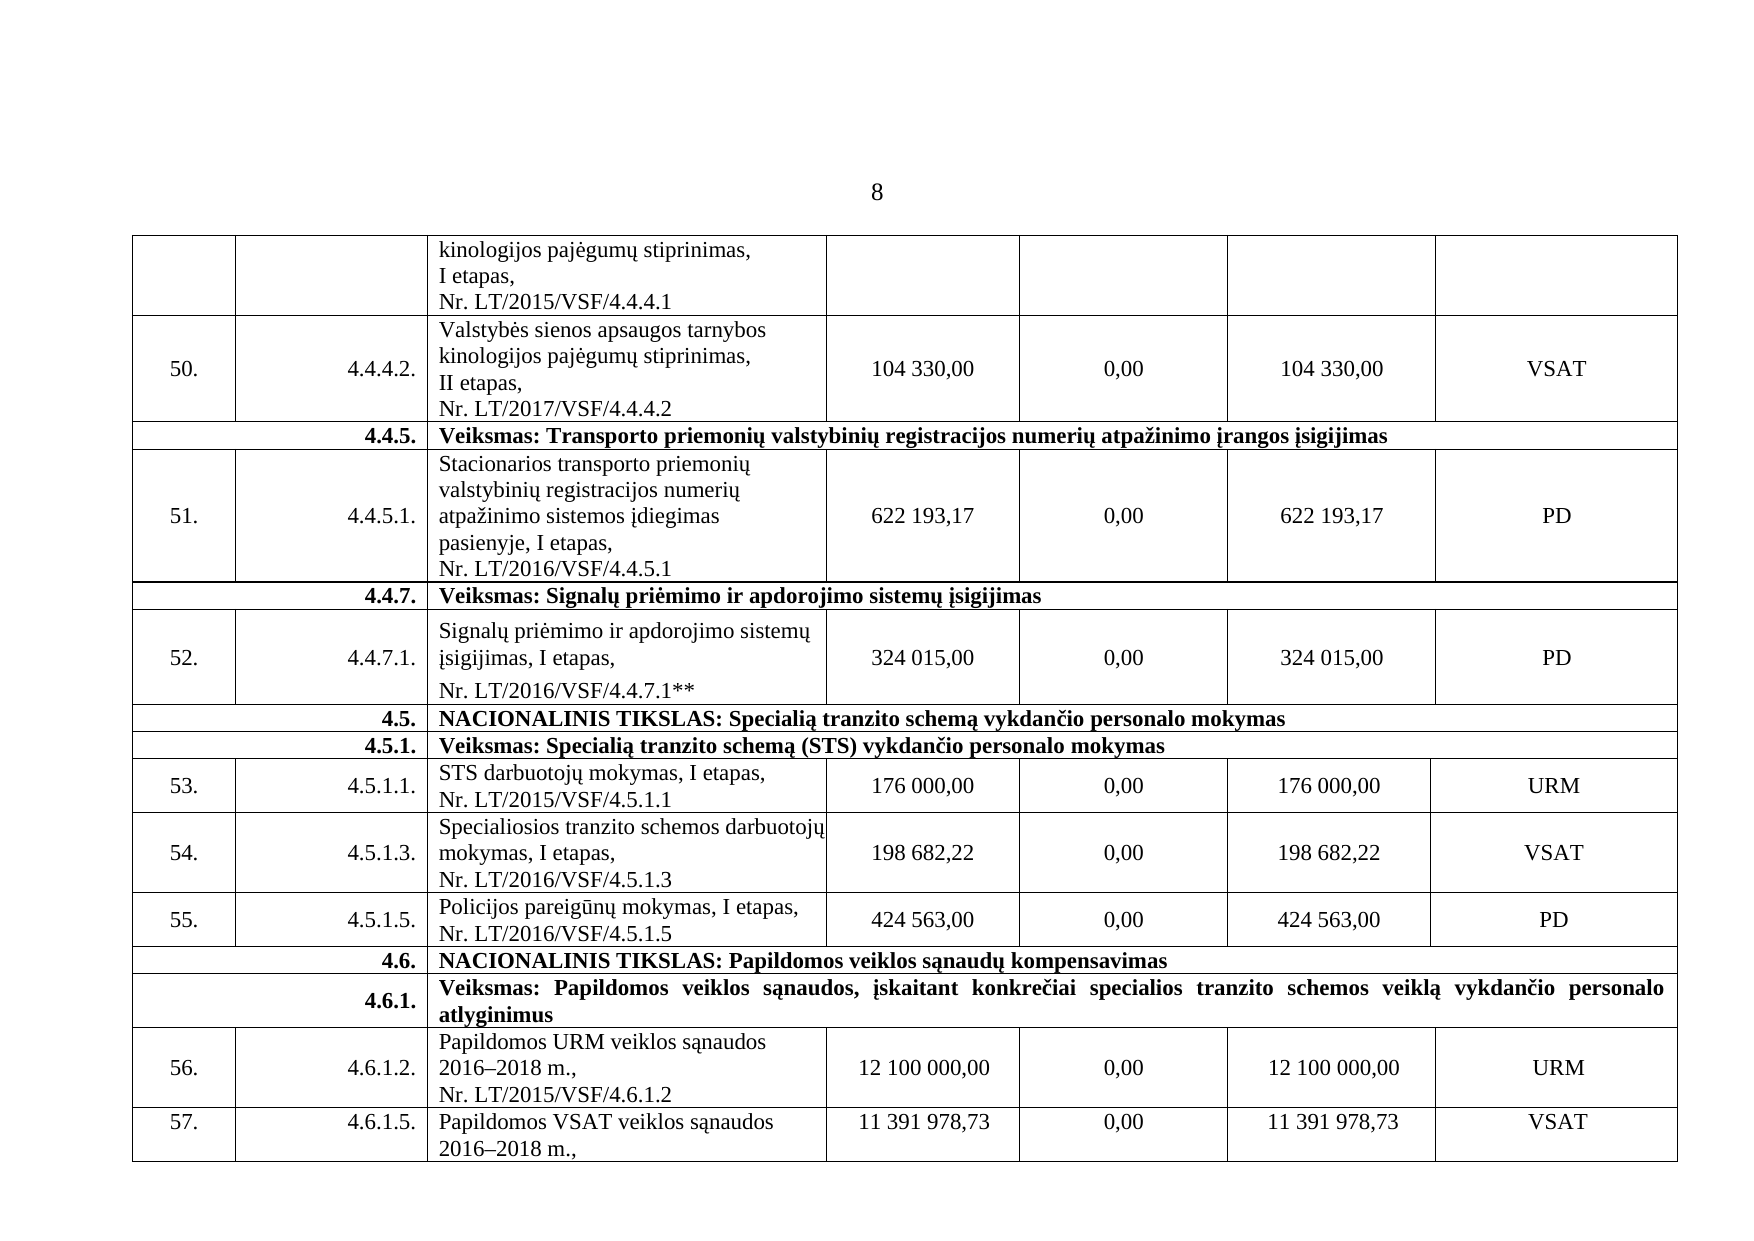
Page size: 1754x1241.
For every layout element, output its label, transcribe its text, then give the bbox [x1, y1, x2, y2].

table_cell 0,00 [1020, 813, 1227, 892]
table_cell 57. [133, 1108, 235, 1161]
table_cell VSAT [1431, 813, 1677, 892]
table_cell 0,00 [1020, 759, 1227, 812]
table_cell NACIONALINIS TIKSLAS: Papildomos veiklos sąnaudų kompensavimas [428, 947, 1677, 973]
table_cell 11 391 978,73 [827, 1108, 1019, 1161]
table_cell 12 100 000,00 [827, 1028, 1019, 1107]
table_cell 56. [133, 1028, 235, 1107]
table_cell [1228, 236, 1435, 315]
table_cell 4.6.1.2. [236, 1028, 427, 1107]
table_cell Veiksmas: Papildomos veiklos sąnaudos, įskaitant konkrečiai specialios tranzito schemos veiklą vykdančio personalo atlyginimus [428, 974, 1677, 1027]
table_cell 4.5.1.5. [236, 893, 427, 946]
table_cell Veiksmas: Specialią tranzito schemą (STS) vykdančio personalo mokymas [428, 732, 1677, 758]
table_cell 176 000,00 [827, 759, 1019, 812]
table_cell 0,00 [1020, 610, 1227, 703]
table_cell 424 563,00 [827, 893, 1019, 946]
table_cell Veiksmas: Signalų priėmimo ir apdorojimo sistemų įsigijimas [428, 583, 1677, 609]
table_cell 324 015,00 [827, 610, 1019, 703]
table_cell 55. [133, 893, 235, 946]
table_cell 50. [133, 316, 235, 421]
table_cell 4.5.1.3. [236, 813, 427, 892]
table_cell Valstybės sienos apsaugos tarnybos kinologijos pajėgumų stiprinimas, II etapas, Nr. LT/2017/VSF/4.4.4.2 [428, 316, 826, 421]
table_cell 4.6.1.5. [236, 1108, 427, 1161]
table_cell 198 682,22 [827, 813, 1019, 892]
table_cell 4.5.1.1. [236, 759, 427, 812]
table_cell 54. [133, 813, 235, 892]
table_cell Papildomos URM veiklos sąnaudos 2016–2018 m., Nr. LT/2015/VSF/4.6.1.2 [428, 1028, 826, 1107]
table_cell kinologijos pajėgumų stiprinimas, I etapas, Nr. LT/2015/VSF/4.4.4.1 [428, 236, 826, 315]
table_cell 4.4.7.1. [236, 610, 427, 703]
table_cell 53. [133, 759, 235, 812]
table_cell 0,00 [1020, 316, 1227, 421]
table_cell 4.4.5. [133, 422, 427, 449]
table_cell Specialiosios tranzito schemos darbuotojų mokymas, I etapas, Nr. LT/2016/VSF/4.5.1.3 [428, 813, 826, 892]
table_cell VSAT [1436, 1108, 1677, 1161]
table_cell Stacionarios transporto priemonių valstybinių registracijos numerių atpažinimo sistemos įdiegimas pasienyje, I etapas, Nr. LT/2016/VSF/4.4.5.1 [428, 450, 826, 581]
table_cell NACIONALINIS TIKSLAS: Specialią tranzito schemą vykdančio personalo mokymas [428, 705, 1677, 731]
table_cell 11 391 978,73 [1228, 1108, 1435, 1161]
table_cell 622 193,17 [827, 450, 1019, 581]
table_cell 4.4.5.1. [236, 450, 427, 581]
table_cell 0,00 [1020, 450, 1227, 581]
table_cell PD [1431, 893, 1677, 946]
table_cell 0,00 [1020, 1028, 1227, 1107]
table_cell [1020, 236, 1227, 315]
table_cell Signalų priėmimo ir apdorojimo sistemų įsigijimas, I etapas, Nr. LT/2016/VSF/4.4.7.1** [428, 610, 826, 703]
table_cell 12 100 000,00 [1228, 1028, 1435, 1107]
table_cell Veiksmas: Transporto priemonių valstybinių registracijos numerių atpažinimo įrangos įsigijimas [428, 422, 1677, 449]
table_cell 104 330,00 [827, 316, 1019, 421]
table_cell 4.5.1. [133, 732, 427, 758]
table_cell 198 682,22 [1228, 813, 1430, 892]
table_cell [133, 236, 235, 315]
table_cell Policijos pareigūnų mokymas, I etapas, Nr. LT/2016/VSF/4.5.1.5 [428, 893, 826, 946]
table_cell 4.6. [133, 947, 427, 973]
table_cell 104 330,00 [1228, 316, 1435, 421]
table_cell 4.4.4.2. [236, 316, 427, 421]
table_cell STS darbuotojų mokymas, I etapas, Nr. LT/2015/VSF/4.5.1.1 [428, 759, 826, 812]
table_cell 51. [133, 450, 235, 581]
table_cell Papildomos VSAT veiklos sąnaudos 2016–2018 m., [428, 1108, 826, 1161]
table_cell 0,00 [1020, 1108, 1227, 1161]
table_cell 0,00 [1020, 893, 1227, 946]
table_cell 4.5. [133, 705, 427, 731]
table_cell 424 563,00 [1228, 893, 1430, 946]
table_cell [236, 236, 427, 315]
table_cell 52. [133, 610, 235, 703]
table_cell 324 015,00 [1228, 610, 1435, 703]
table_cell 4.6.1. [133, 974, 427, 1027]
table_cell 622 193,17 [1228, 450, 1435, 581]
table_cell PD [1436, 450, 1677, 581]
table_cell [1436, 236, 1677, 315]
table_cell 4.4.7. [133, 583, 427, 609]
table_cell URM [1436, 1028, 1677, 1107]
table_cell URM [1431, 759, 1677, 812]
table_cell PD [1436, 610, 1677, 703]
table_cell VSAT [1436, 316, 1677, 421]
table_cell 176 000,00 [1228, 759, 1430, 812]
table_cell [827, 236, 1019, 315]
